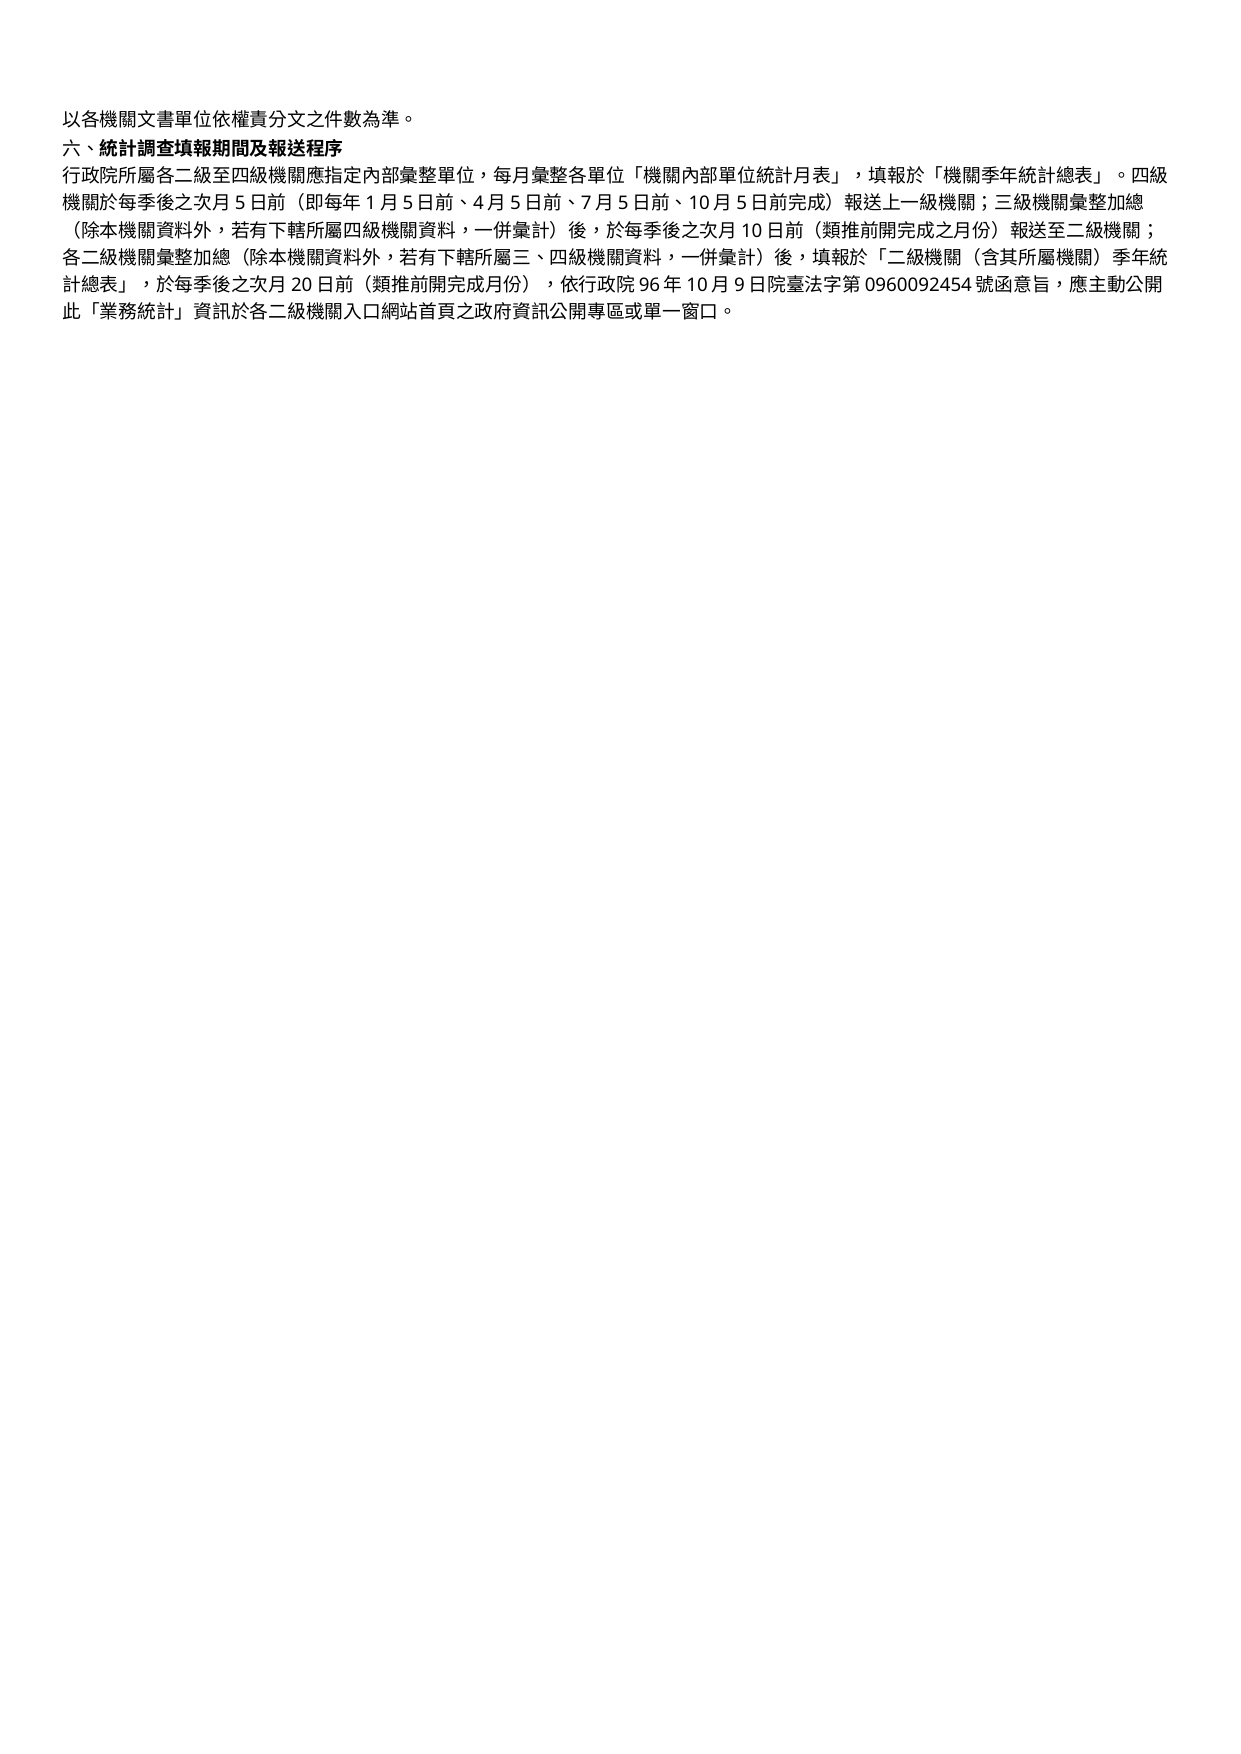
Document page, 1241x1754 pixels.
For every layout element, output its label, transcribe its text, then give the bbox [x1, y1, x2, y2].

table_cell 以各機關文書單位依權責分文之件數為準。 [59, 104, 1172, 134]
table_cell 行政院所屬各二級至四級機關應指定內部彙整單位，每月彙整各單位「機關內部單位統計月表」，填報於「機關季年統計總表」。四級機關於每季後之次月5日前（即每年1月5日前、4月5日前、7月5日前、10月5日前完成）報送上一級機關；三級機關彙整加總（除本機關資料外，若有下轄所屬四級機關資料，一併彙計）後，於每季後之次月10日前（類推前開完成之月份）報送至二級機關；各二級機關彙整加總（除本機關資料外，若有下轄所屬三、四級機關資料，一併彙計）後，填報於「二級機關（含其所屬機關）季年統計總表」，於每季後之次月20日前（類推前開完成月份），依行政院96年10月9日院臺法字第0960092454號函意旨，應主動公開此「業務統計」資訊於各二級機關入口網站首頁之政府資訊公開專區或單一窗口。 [59, 161, 1172, 324]
table_cell 六、統計調查填報期間及報送程序 [59, 134, 1172, 161]
